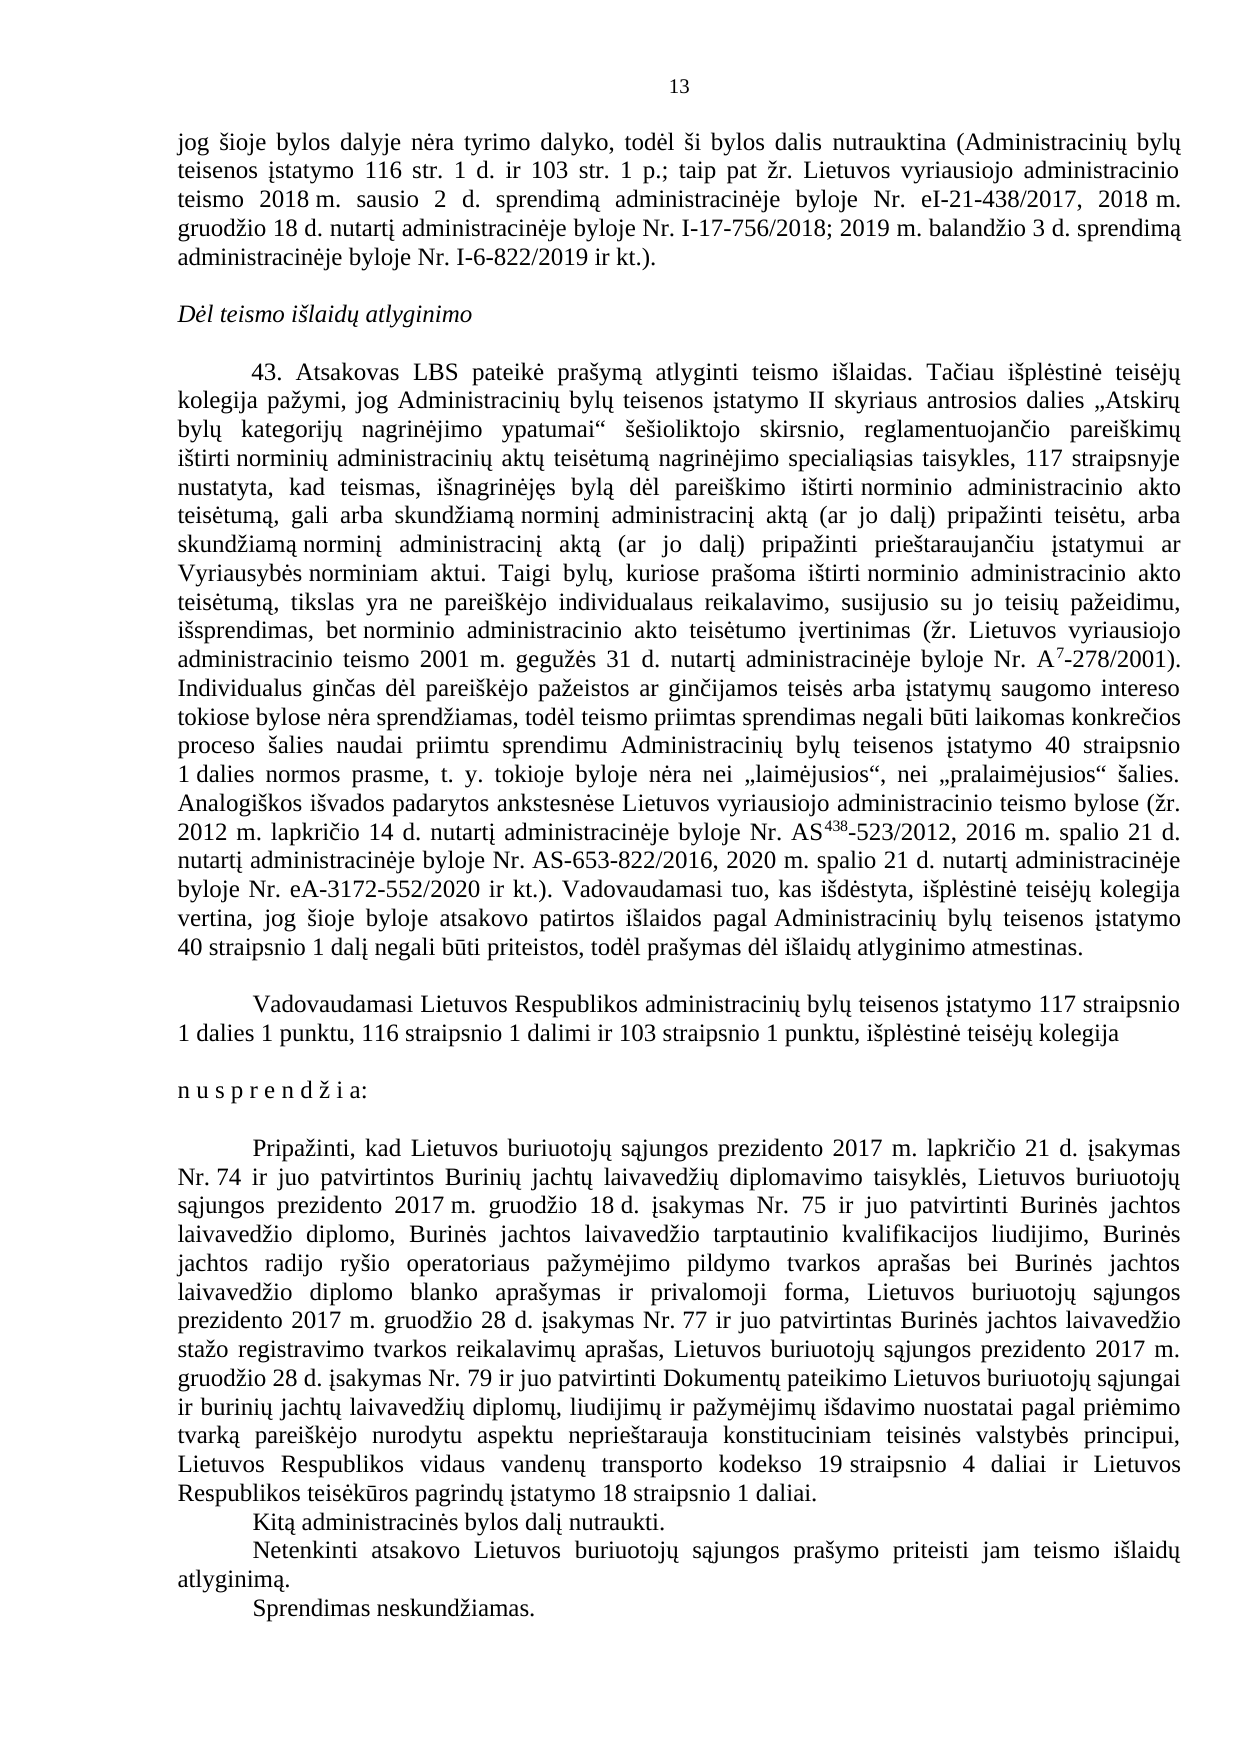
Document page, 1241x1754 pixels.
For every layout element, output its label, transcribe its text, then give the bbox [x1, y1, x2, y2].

text Pripažinti, kad Lietuvos buriuotojų sąjungos prezidento 2017 m. lapkričio 21 d. įsakymas Nr. 74 ir juo patvirtintos Burinių jachtų laivavedžių diplomavimo taisyklės, Lietuvos buriuotojų sąjungos prezidento 2017 m. gruodžio 18 d. įsakymas Nr. 75 ir juo patvirtinti Burinės jachtos laivavedžio diplomo, Burinės jachtos laivavedžio tarptautinio kvalifikacijos liudijimo, Burinės jachtos radijo ryšio operatoriaus pažymėjimo pildymo tvarkos aprašas bei Burinės jachtos laivavedžio diplomo blanko aprašymas ir privalomoji forma, Lietuvos buriuotojų sąjungos prezidento 2017 m. gruodžio 28 d. įsakymas Nr. 77 ir juo patvirtintas Burinės jachtos laivavedžio stažo registravimo tvarkos reikalavimų aprašas, Lietuvos buriuotojų sąjungos prezidento 2017 m. gruodžio 28 d. įsakymas Nr. 79 ir juo patvirtinti Dokumentų pateikimo Lietuvos buriuotojų sąjungai ir burinių jachtų laivavedžių diplomų, liudijimų ir pažymėjimų išdavimo nuostatai pagal priėmimo tvarką pareiškėjo nurodytu aspektu neprieštarauja konstituciniam teisinės valstybės principui, Lietuvos Respublikos vidaus vandenų transporto kodekso 19 straipsnio 4 daliai ir Lietuvos Respublikos teisėkūros pagrindų įstatymo 18 straipsnio 1 daliai. [177, 1133, 1181, 1507]
text Kitą administracinės bylos dalį nutraukti. [177, 1507, 1181, 1535]
text 43. Atsakovas LBS pateikė prašymą atlyginti teismo išlaidas. Tačiau išplėstinė teisėjų kolegija pažymi, jog Administracinių bylų teisenos įstatymo II skyriaus antrosios dalies „Atskirų bylų kategorijų nagrinėjimo ypatumai“ šešioliktojo skirsnio, reglamentuojančio pareiškimų ištirti norminių administracinių aktų teisėtumą nagrinėjimo specialiąsias taisykles, 117 straipsnyje nustatyta, kad teismas, išnagrinėjęs bylą dėl pareiškimo ištirti norminio administracinio akto teisėtumą, gali arba skundžiamą norminį administracinį aktą (ar jo dalį) pripažinti teisėtu, arba skundžiamą norminį administracinį aktą (ar jo dalį) pripažinti prieštaraujančiu įstatymui ar Vyriausybės norminiam aktui. Taigi bylų, kuriose prašoma ištirti norminio administracinio akto teisėtumą, tikslas yra ne pareiškėjo individualaus reikalavimo, susijusio su jo teisių pažeidimu, išsprendimas, bet norminio administracinio akto teisėtumo įvertinimas (žr. Lietuvos vyriausiojo administracinio teismo 2001 m. gegužės 31 d. nutartį administracinėje byloje Nr. A7-278/2001). Individualus ginčas dėl pareiškėjo pažeistos ar ginčijamos teisės arba įstatymų saugomo intereso tokiose bylose nėra sprendžiamas, todėl teismo priimtas sprendimas negali būti laikomas konkrečios proceso šalies naudai priimtu sprendimu Administracinių bylų teisenos įstatymo 40 straipsnio 1 dalies normos prasme, t. y. tokioje byloje nėra nei „laimėjusios“, nei „pralaimėjusios“ šalies. Analogiškos išvados padarytos ankstesnėse Lietuvos vyriausiojo administracinio teismo bylose (žr. 2012 m. lapkričio 14 d. nutartį administracinėje byloje Nr. AS438-523/2012, 2016 m. spalio 21 d. nutartį administracinėje byloje Nr. AS-653-822/2016, 2020 m. spalio 21 d. nutartį administracinėje byloje Nr. eA-3172-552/2020 ir kt.). Vadovaudamasi tuo, kas išdėstyta, išplėstinė teisėjų kolegija vertina, jog šioje byloje atsakovo patirtos išlaidos pagal Administracinių bylų teisenos įstatymo 40 straipsnio 1 dalį negali būti priteistos, todėl prašymas dėl išlaidų atlyginimo atmestinas. [177, 357, 1181, 960]
text Vadovaudamasi Lietuvos Respublikos administracinių bylų teisenos įstatymo 117 straipsnio 1 dalies 1 punktu, 116 straipsnio 1 dalimi ir 103 straipsnio 1 punktu, išplėstinė teisėjų kolegija [177, 989, 1181, 1047]
text Netenkinti atsakovo Lietuvos buriuotojų sąjungos prašymo priteisti jam teismo išlaidų atlyginimą. [177, 1535, 1181, 1593]
text n u s p r e n d ž i a: [177, 1075, 1181, 1104]
text Dėl teismo išlaidų atlyginimo [177, 299, 1181, 328]
text jog šioje bylos dalyje nėra tyrimo dalyko, todėl ši bylos dalis nutrauktina (Administracinių bylų teisenos įstatymo 116 str. 1 d. ir 103 str. 1 p.; taip pat žr. Lietuvos vyriausiojo administracinio teismo 2018 m. sausio 2 d. sprendimą administracinėje byloje Nr. eI-21-438/2017, 2018 m. gruodžio 18 d. nutartį administracinėje byloje Nr. I-17-756/2018; 2019 m. balandžio 3 d. sprendimą administracinėje byloje Nr. I-6-822/2019 ir kt.). [177, 127, 1181, 270]
text Sprendimas neskundžiamas. [177, 1593, 1181, 1622]
